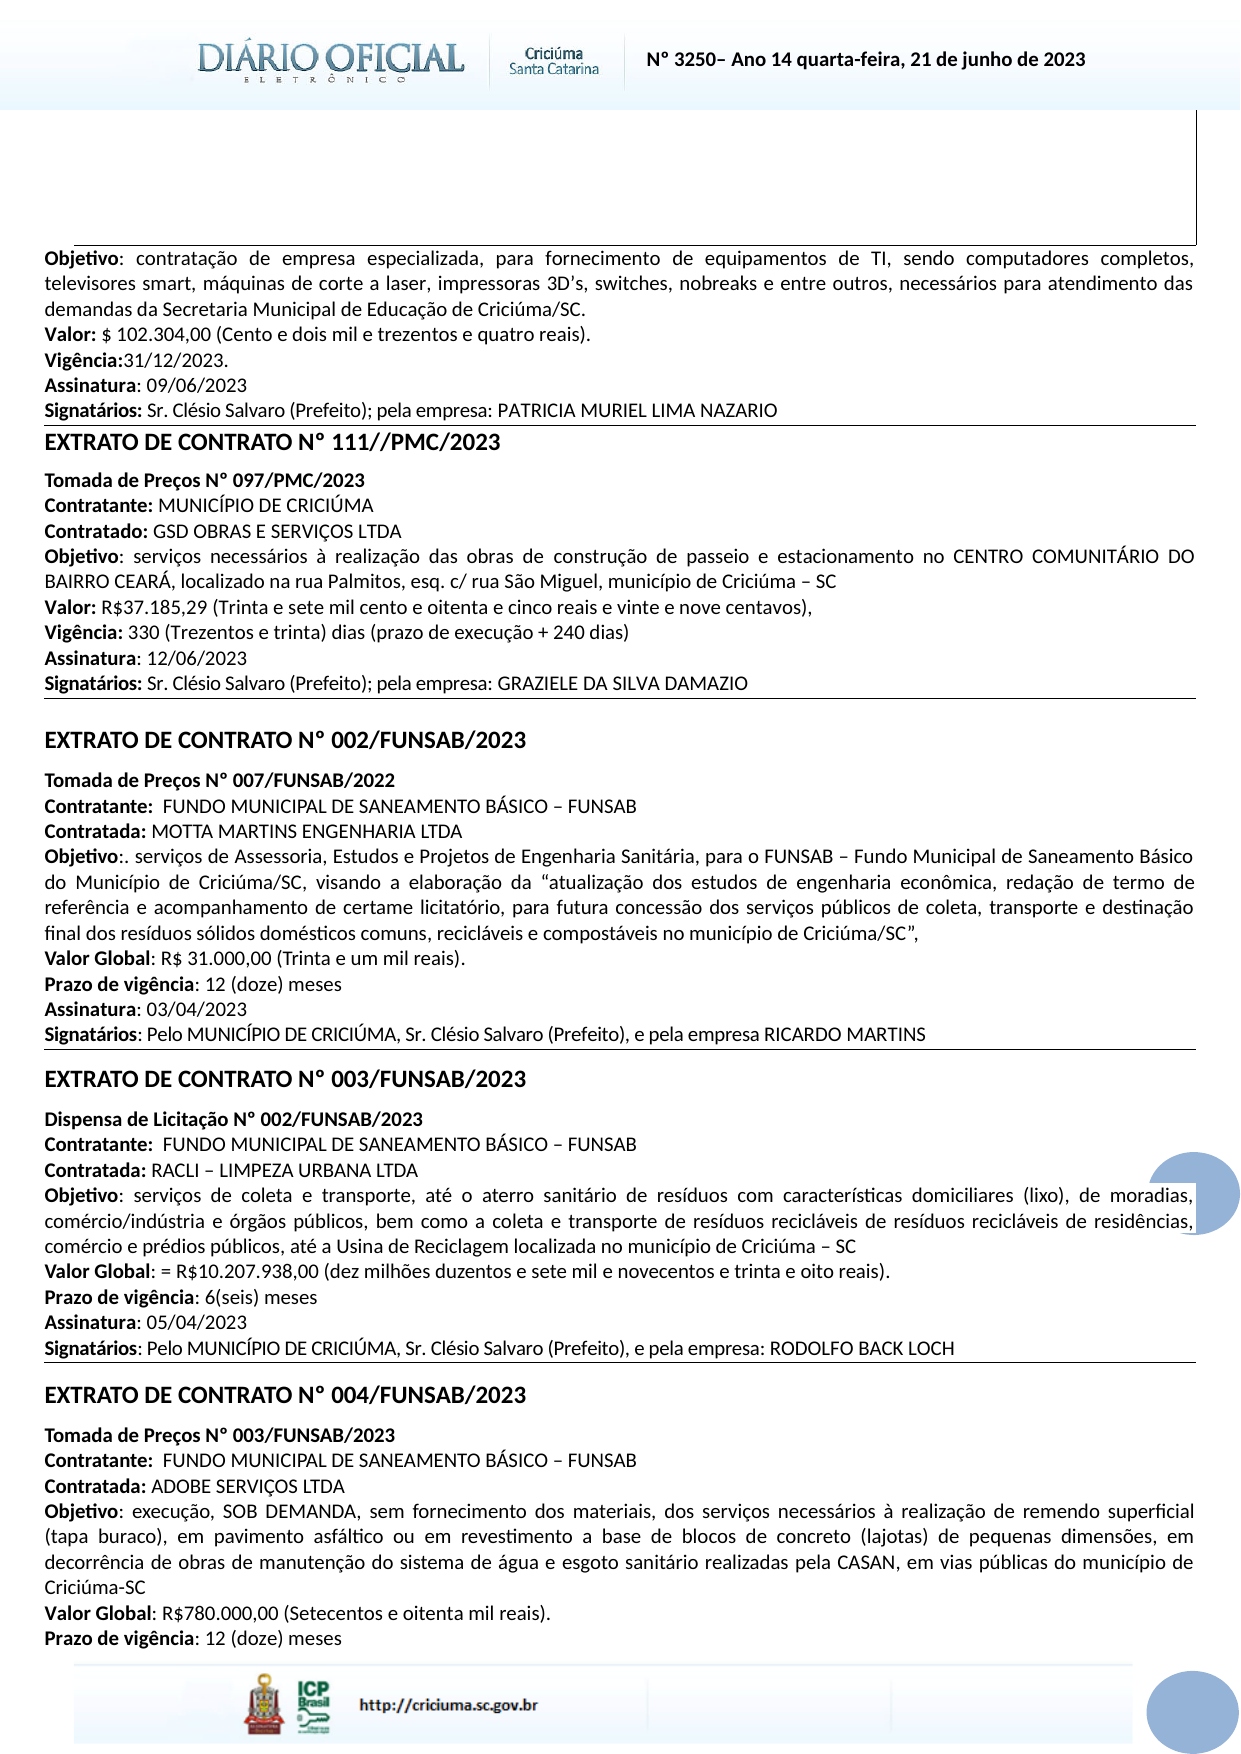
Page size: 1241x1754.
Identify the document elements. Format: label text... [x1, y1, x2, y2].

text Objetivo: serviços de coleta e transporte, até o aterro sanitário de resíduos com características domiciliares (lixo), de moradias, comércio/indústria e órgãos públicos, bem como a coleta e transporte de resíduos recicláveis de resíduos recicláveis de residências, comércio e prédios públicos, até a Usina de Reciclagem localizada no município de Criciúma – SC [44, 1182, 1196, 1259]
text Prazo de vigência: 6(seis) meses [44, 1284, 1196, 1309]
text EXTRATO DE CONTRATO Nº 002/FUNSAB/2023 [44, 724, 1196, 755]
text Objetivo:. serviços de Assessoria, Estudos e Projetos de Engenharia Sanitária, para o FUNSAB – Fundo Municipal de Saneamento Básico do Município de Criciúma/SC, visando a elaboração da “atualização dos estudos de engenharia econômica, redação de termo de referência e acompanhamento de certame licitatório, para futura concessão dos serviços públicos de coleta, transporte e destinação final dos resíduos sólidos domésticos comuns, recicláveis e compostáveis no município de Criciúma/SC”, [44, 844, 1196, 945]
text Tomada de Preços Nº 097/PMC/2023 [44, 467, 1196, 492]
text Objetivo: execução, SOB DEMANDA, sem fornecimento dos materiais, dos serviços necessários à realização de remendo superficial (tapa buraco), em pavimento asfáltico ou em revestimento a base de blocos de concreto (lajotas) de pequenas dimensões, em decorrência de obras de manutenção do sistema de água e esgoto sanitário realizadas pela CASAN, em vias públicas do município de Criciúma-SC [44, 1498, 1196, 1600]
text Contratada: RACLI – LIMPEZA URBANA LTDA [44, 1157, 1170, 1182]
text Valor Global: R$ 31.000,00 (Trinta e um mil reais). [44, 945, 1196, 971]
text EXTRATO DE CONTRATO Nº 003/FUNSAB/2023 [44, 1063, 1196, 1093]
text Valor Global: R$780.000,00 (Setecentos e oitenta mil reais). [44, 1600, 1196, 1625]
text Valor: R$37.185,29 (Trinta e sete mil cento e oitenta e cinco reais e vinte e nove centavos), [44, 594, 1196, 619]
text Valor: $ 102.304,00 (Cento e dois mil e trezentos e quatro reais). [44, 321, 1196, 347]
text Contratante: FUNDO MUNICIPAL DE SANEAMENTO BÁSICO – FUNSAB [44, 793, 1196, 818]
text Assinatura: 09/06/2023 [44, 372, 1196, 398]
text Contratada: ADOBE SERVIÇOS LTDA [44, 1473, 1196, 1498]
text EXTRATO DE CONTRATO Nº 004/FUNSAB/2023 [44, 1379, 1196, 1409]
text Contratante: FUNDO MUNICIPAL DE SANEAMENTO BÁSICO – FUNSAB [44, 1447, 1196, 1473]
text Contratada: MOTTA MARTINS ENGENHARIA LTDA [44, 818, 1196, 844]
text Tomada de Preços Nº 003/FUNSAB/2023 [44, 1422, 1196, 1447]
text Objetivo: contratação de empresa especializada, para fornecimento de equipamentos de TI, sendo computadores completos, televisores smart, máquinas de corte a laser, impressoras 3D’s, switches, nobreaks e entre outros, necessários para atendimento das demandas da Secretaria Municipal de Educação de Criciúma/SC. [44, 245, 1196, 321]
text Tomada de Preços Nº 007/FUNSAB/2022 [44, 767, 1196, 793]
text Signatários: Sr. Clésio Salvaro (Prefeito); pela empresa: GRAZIELE DA SILVA DAMAZIO [44, 670, 1196, 698]
text Signatários: Pelo MUNICÍPIO DE CRICIÚMA, Sr. Clésio Salvaro (Prefeito), e pela empresa RICARDO MARTINS [44, 1022, 1196, 1049]
text Valor Global: = R$10.207.938,00 (dez milhões duzentos e sete mil e novecentos e trinta e oito reais). [44, 1259, 1196, 1284]
text Contratante: MUNICÍPIO DE CRICIÚMA [44, 492, 1196, 518]
text Signatários: Sr. Clésio Salvaro (Prefeito); pela empresa: PATRICIA MURIEL LIMA NAZARIO [44, 398, 1196, 425]
text Signatários: Pelo MUNICÍPIO DE CRICIÚMA, Sr. Clésio Salvaro (Prefeito), e pela empresa: RODOLFO BACK LOCH [44, 1335, 1196, 1362]
text Objetivo: serviços necessários à realização das obras de construção de passeio e estacionamento no CENTRO COMUNITÁRIO DO BAIRRO CEARÁ, localizado na rua Palmitos, esq. c/ rua São Miguel, município de Criciúma – SC [44, 543, 1196, 594]
text Dispensa de Licitação Nº 002/FUNSAB/2023 [44, 1106, 1196, 1132]
text Prazo de vigência: 12 (doze) meses [44, 1625, 1196, 1651]
text Vigência: 330 (Trezentos e trinta) dias (prazo de execução + 240 dias) [44, 619, 1196, 645]
text Assinatura: 05/04/2023 [44, 1309, 1196, 1335]
text Assinatura: 12/06/2023 [44, 645, 1196, 670]
text Contratante: FUNDO MUNICIPAL DE SANEAMENTO BÁSICO – FUNSAB [44, 1132, 1196, 1157]
text Prazo de vigência: 12 (doze) meses [44, 971, 1196, 996]
text EXTRATO DE CONTRATO Nº 111//PMC/2023 [44, 426, 1196, 457]
text Assinatura: 03/04/2023 [44, 996, 1196, 1022]
text Vigência:31/12/2023. [44, 347, 1196, 372]
text Contratado: GSD OBRAS E SERVIÇOS LTDA [44, 518, 1196, 543]
